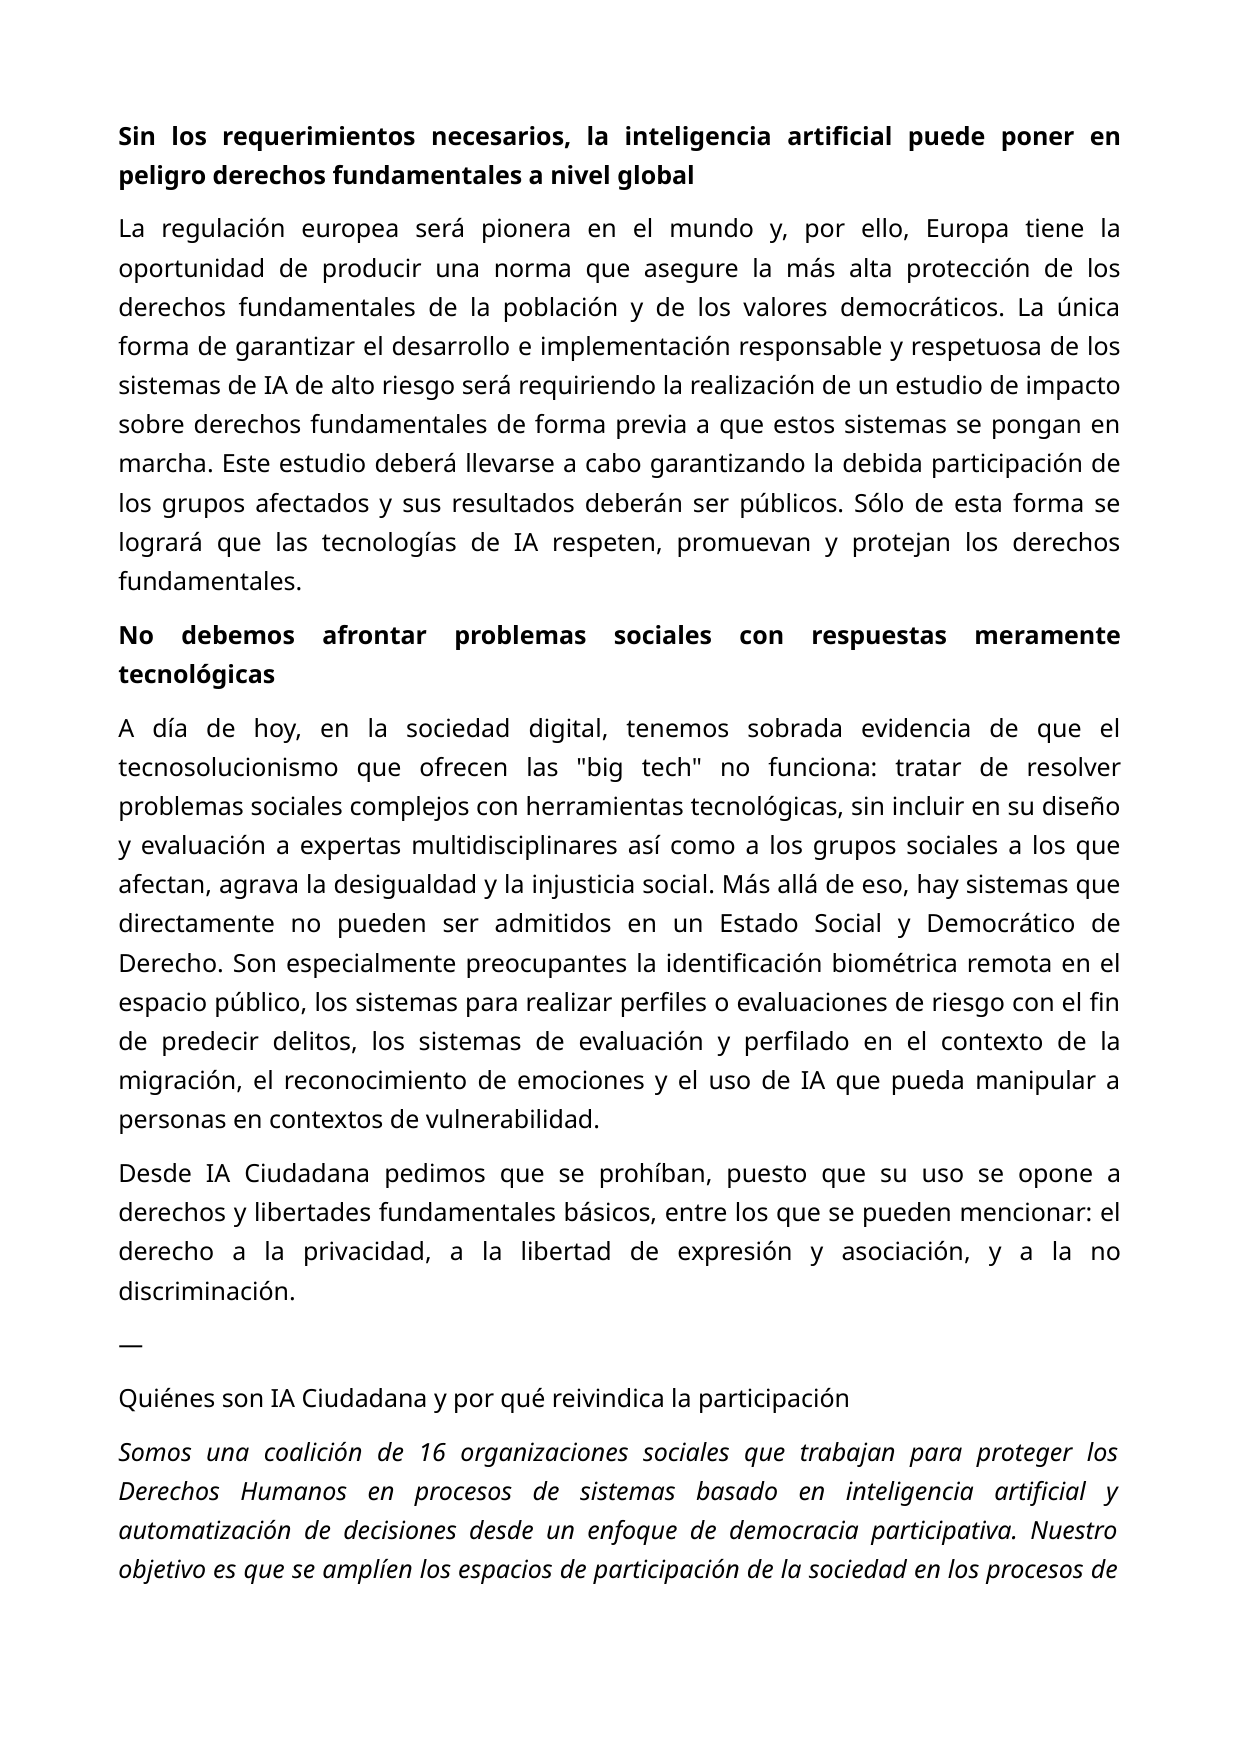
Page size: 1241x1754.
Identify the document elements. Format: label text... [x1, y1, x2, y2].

text — [118, 1327, 1122, 1361]
text Sin los requerimientos necesarios, la inteligencia artificial puede poner en peligro derechos fundamentales a nivel global [118, 118, 1122, 191]
text Quiénes son IA Ciudadana y por qué reivindica la participación [118, 1381, 1122, 1415]
text Desde IA Ciudadana pedimos que se prohíban, puesto que su uso se opone a derechos y libertades fundamentales básicos, entre los que se pueden mencionar: el derecho a la privacidad, a la libertad de expresión y asociación, y a la no discriminación. [118, 1156, 1122, 1307]
text Somos una coalición de 16 organizaciones sociales que trabajan para proteger los Derechos Humanos en procesos de sistemas basado en inteligencia artificial y automatización de decisiones desde un enfoque de democracia participativa. Nuestro objetivo es que se amplíen los espacios de participación de la sociedad en los procesos de [118, 1434, 1122, 1586]
text La regulación europea será pionera en el mundo y, por ello, Europa tiene la oportunidad de producir una norma que asegure la más alta protección de los derechos fundamentales de la población y de los valores democráticos. La única forma de garantizar el desarrollo e implementación responsable y respetuosa de los sistemas de IA de alto riesgo será requiriendo la realización de un estudio de impacto sobre derechos fundamentales de forma previa a que estos sistemas se pongan en marcha. Este estudio deberá llevarse a cabo garantizando la debida participación de los grupos afectados y sus resultados deberán ser públicos. Sólo de esta forma se logrará que las tecnologías de IA respeten, promuevan y protejan los derechos fundamentales. [118, 211, 1122, 598]
text A día de hoy, en la sociedad digital, tenemos sobrada evidencia de que el tecnosolucionismo que ofrecen las "big tech" no funciona: tratar de resolver problemas sociales complejos con herramientas tecnológicas, sin incluir en su diseño y evaluación a expertas multidisciplinares así como a los grupos sociales a los que afectan, agrava la desigualdad y la injusticia social. Más allá de eso, hay sistemas que directamente no pueden ser admitidos en un Estado Social y Democrático de Derecho. Son especialmente preocupantes la identificación biométrica remota en el espacio público, los sistemas para realizar perfiles o evaluaciones de riesgo con el fin de predecir delitos, los sistemas de evaluación y perfilado en el contexto de la migración, el reconocimiento de emociones y el uso de IA que pueda manipular a personas en contextos de vulnerabilidad. [118, 710, 1122, 1136]
text No debemos afrontar problemas sociales con respuestas meramente tecnológicas [118, 617, 1122, 691]
